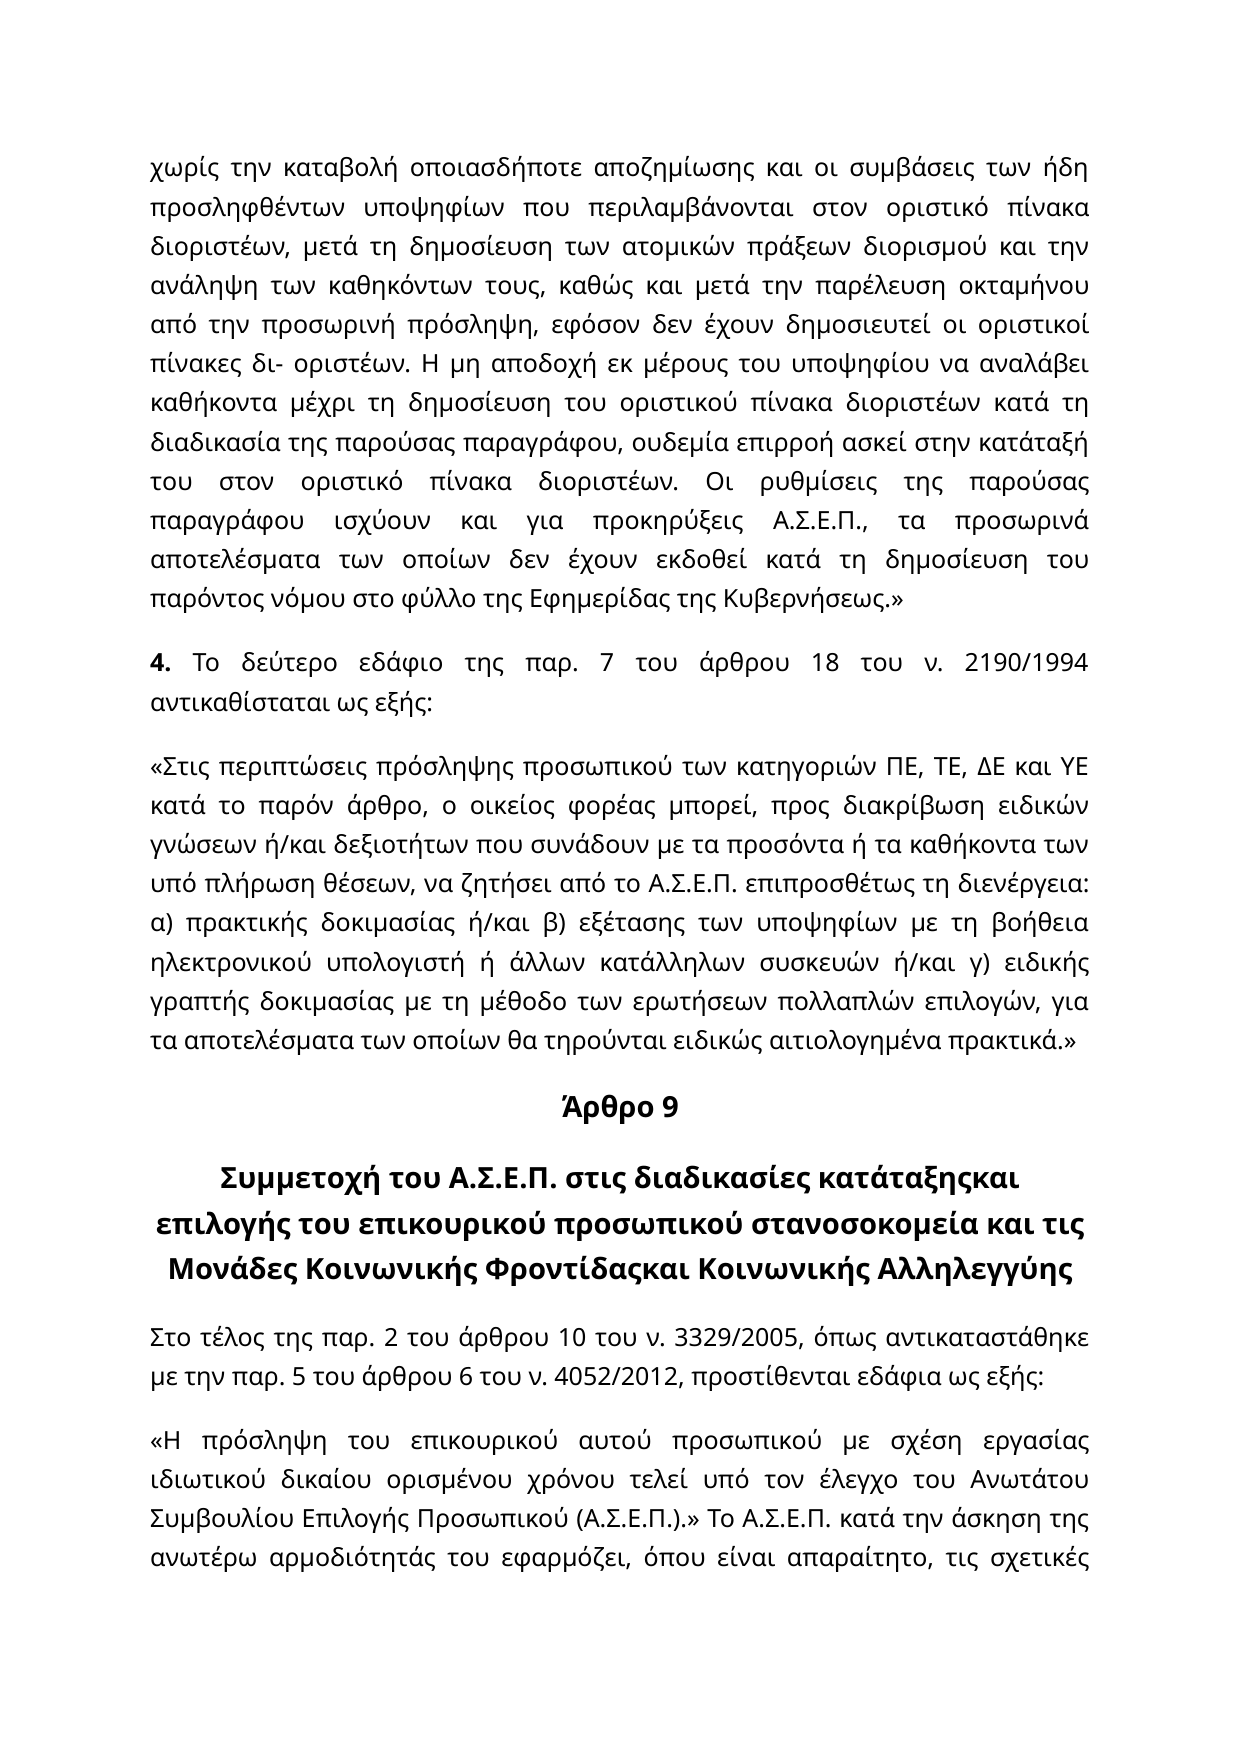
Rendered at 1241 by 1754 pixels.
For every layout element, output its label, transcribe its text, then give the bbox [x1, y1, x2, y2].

text «Η πρόσληψη του επικουρικού αυτού προσωπικού με σχέση εργασίας ιδιωτικού δικαίου ορισμένου χρόνου τελεί υπό τον έλεγχο του Ανωτάτου Συμβουλίου Επιλογής Προσωπικού (Α.Σ.Ε.Π.).» Το Α.Σ.Ε.Π. κατά την άσκηση της ανωτέρω αρμοδιότητάς του εφαρμόζει, όπου είναι απαραίτητο, τις σχετικές [150, 1422, 1090, 1574]
text «Στις περιπτώσεις πρόσληψης προσωπικού των κατηγοριών ΠΕ, ΤΕ, ΔΕ και ΥΕ κατά το παρόν άρθρο, ο οικείος φορέας μπορεί, προς διακρίβωση ειδικών γνώσεων ή/και δεξιοτήτων που συνάδουν με τα προσόντα ή τα καθήκοντα των υπό πλήρωση θέσεων, να ζητήσει από το Α.Σ.Ε.Π. επιπροσθέτως τη διενέργεια: α) πρακτικής δοκιμασίας ή/και β) εξέτασης των υποψηφίων με τη βοήθεια ηλεκτρονικού υπολογιστή ή άλλων κατάλληλων συσκευών ή/και γ) ειδικής γραπτής δοκιμασίας με τη μέθοδο των ερωτήσεων πολλαπλών επιλογών, για τα αποτελέσματα των οποίων θα τηρούνται ειδικώς αιτιολογημένα πρακτικά.» [150, 748, 1090, 1057]
text χωρίς την καταβολή οποιασδήποτε αποζημίωσης και οι συμβάσεις των ήδη προσληφθέντων υποψηφίων που περιλαμβάνονται στον οριστικό πίνακα διοριστέων, μετά τη δημοσίευση των ατομικών πράξεων διορισμού και την ανάληψη των καθηκόντων τους, καθώς και μετά την παρέλευση οκταμήνου από την προσωρινή πρόσληψη, εφόσον δεν έχουν δημοσιευτεί οι οριστικοί πίνακες δι- οριστέων. Η μη αποδοχή εκ μέρους του υποψηφίου να αναλάβει καθήκοντα μέχρι τη δημοσίευση του οριστικού πίνακα διοριστέων κατά τη διαδικασία της παρούσας παραγράφου, ουδεμία επιρροή ασκεί στην κατάταξή του στον οριστικό πίνακα διοριστέων. Οι ρυθμίσεις της παρούσας παραγράφου ισχύουν και για προκηρύξεις Α.Σ.Ε.Π., τα προσωρινά αποτελέσματα των οποίων δεν έχουν εκδοθεί κατά τη δημοσίευση του παρόντος νόμου στο φύλλο της Εφημερίδας της Κυβερνήσεως.» [150, 150, 1090, 615]
subtitle Συμμετοχή του Α.Σ.Ε.Π. στις διαδικασίες κατάταξηςκαι επιλογής του επικουρικού προσωπικού στανοσοκομεία και τις Μονάδες Κοινωνικής Φροντίδαςκαι Κοινωνικής Αλληλεγγύης [150, 1157, 1090, 1288]
text 4. Το δεύτερο εδάφιο της παρ. 7 του άρθρου 18 του ν. 2190/1994 αντικαθίσταται ως εξής: [150, 645, 1090, 718]
text Στο τέλος της παρ. 2 του άρθρου 10 του ν. 3329/2005, όπως αντικαταστάθηκε με την παρ. 5 του άρθρου 6 του ν. 4052/2012, προστίθενται εδάφια ως εξής: [150, 1319, 1090, 1392]
subtitle Άρθρο 9 [150, 1087, 1090, 1126]
